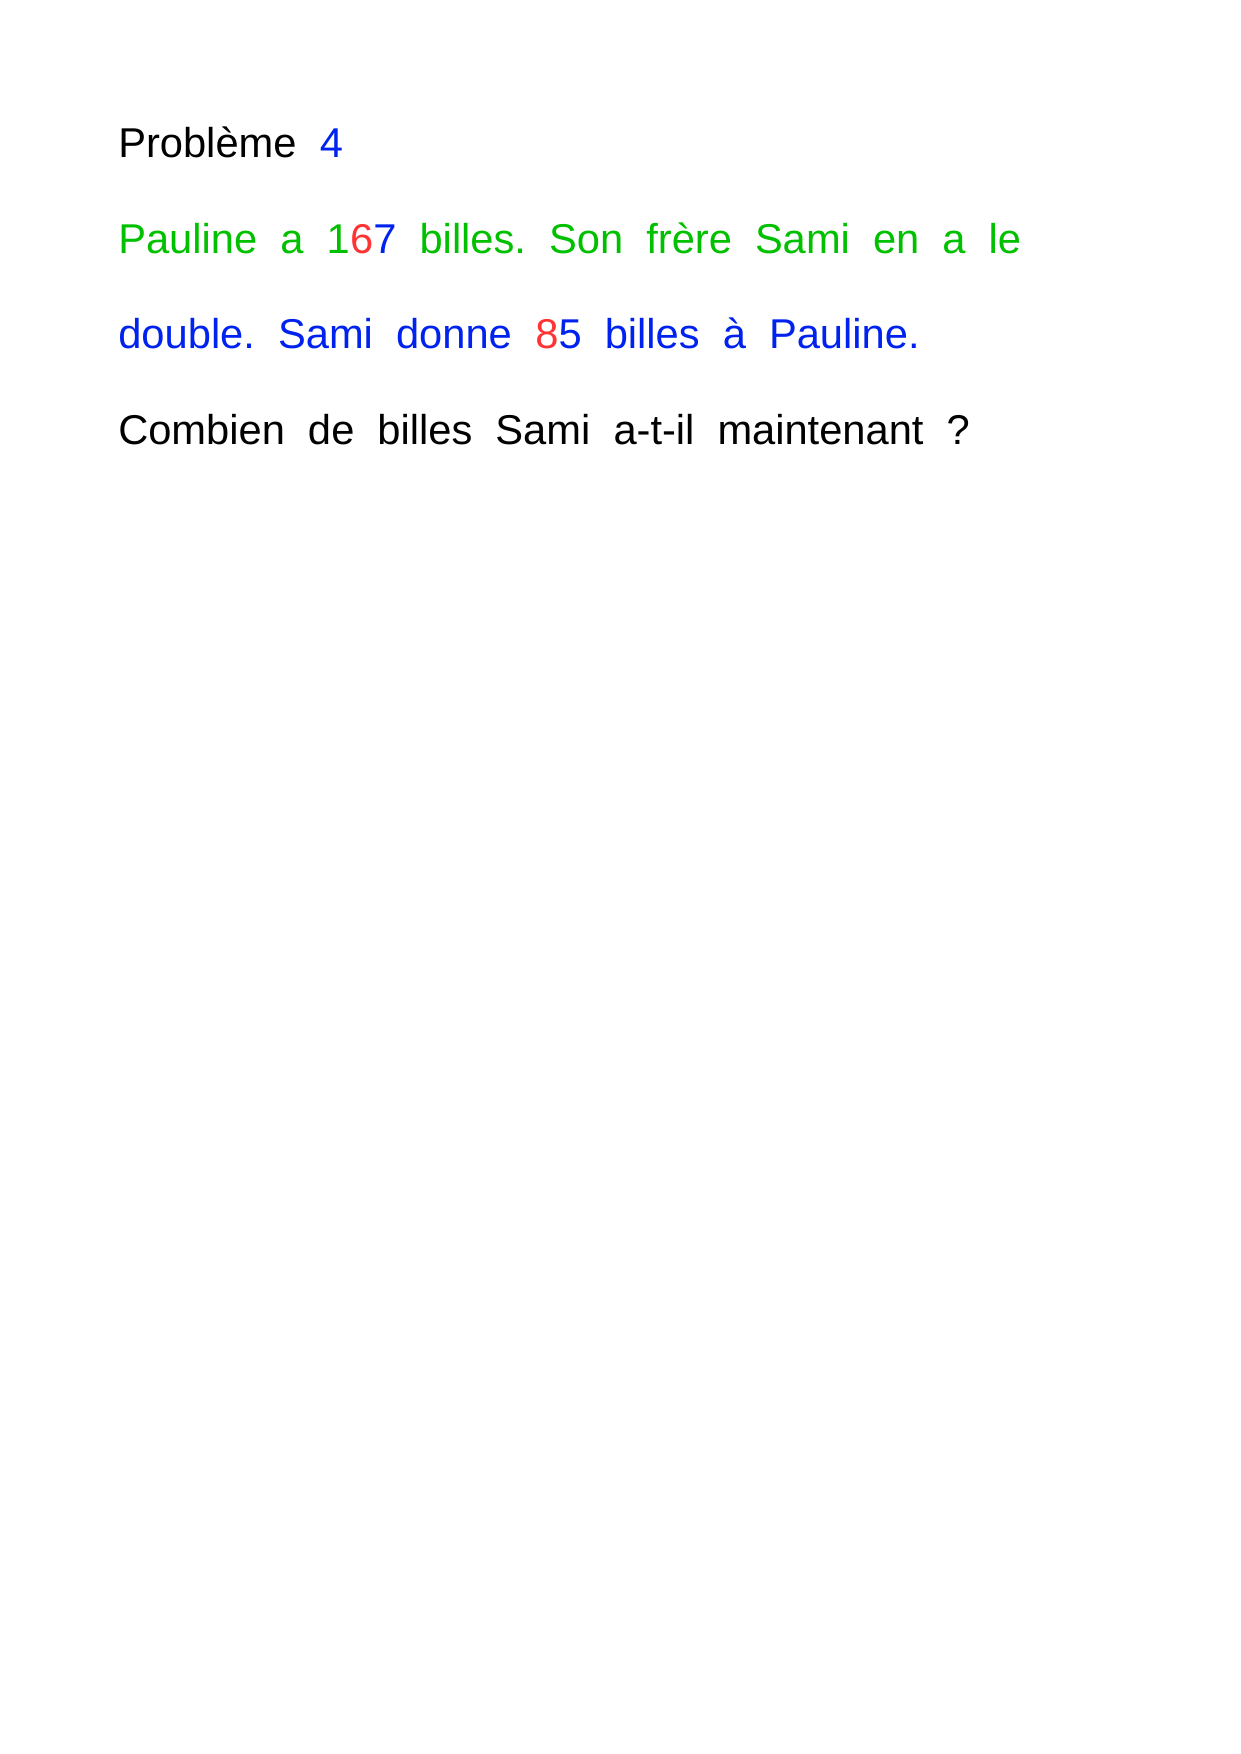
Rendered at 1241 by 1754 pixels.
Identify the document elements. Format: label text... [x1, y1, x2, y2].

text Pauline a 167 billes. Son frère Sami en a le double. Sami donne 85 billes à Pauline. Combien de billes Sami a-t-il maintenant ? [118, 214, 1122, 453]
text Problème 4 [118, 118, 1122, 166]
